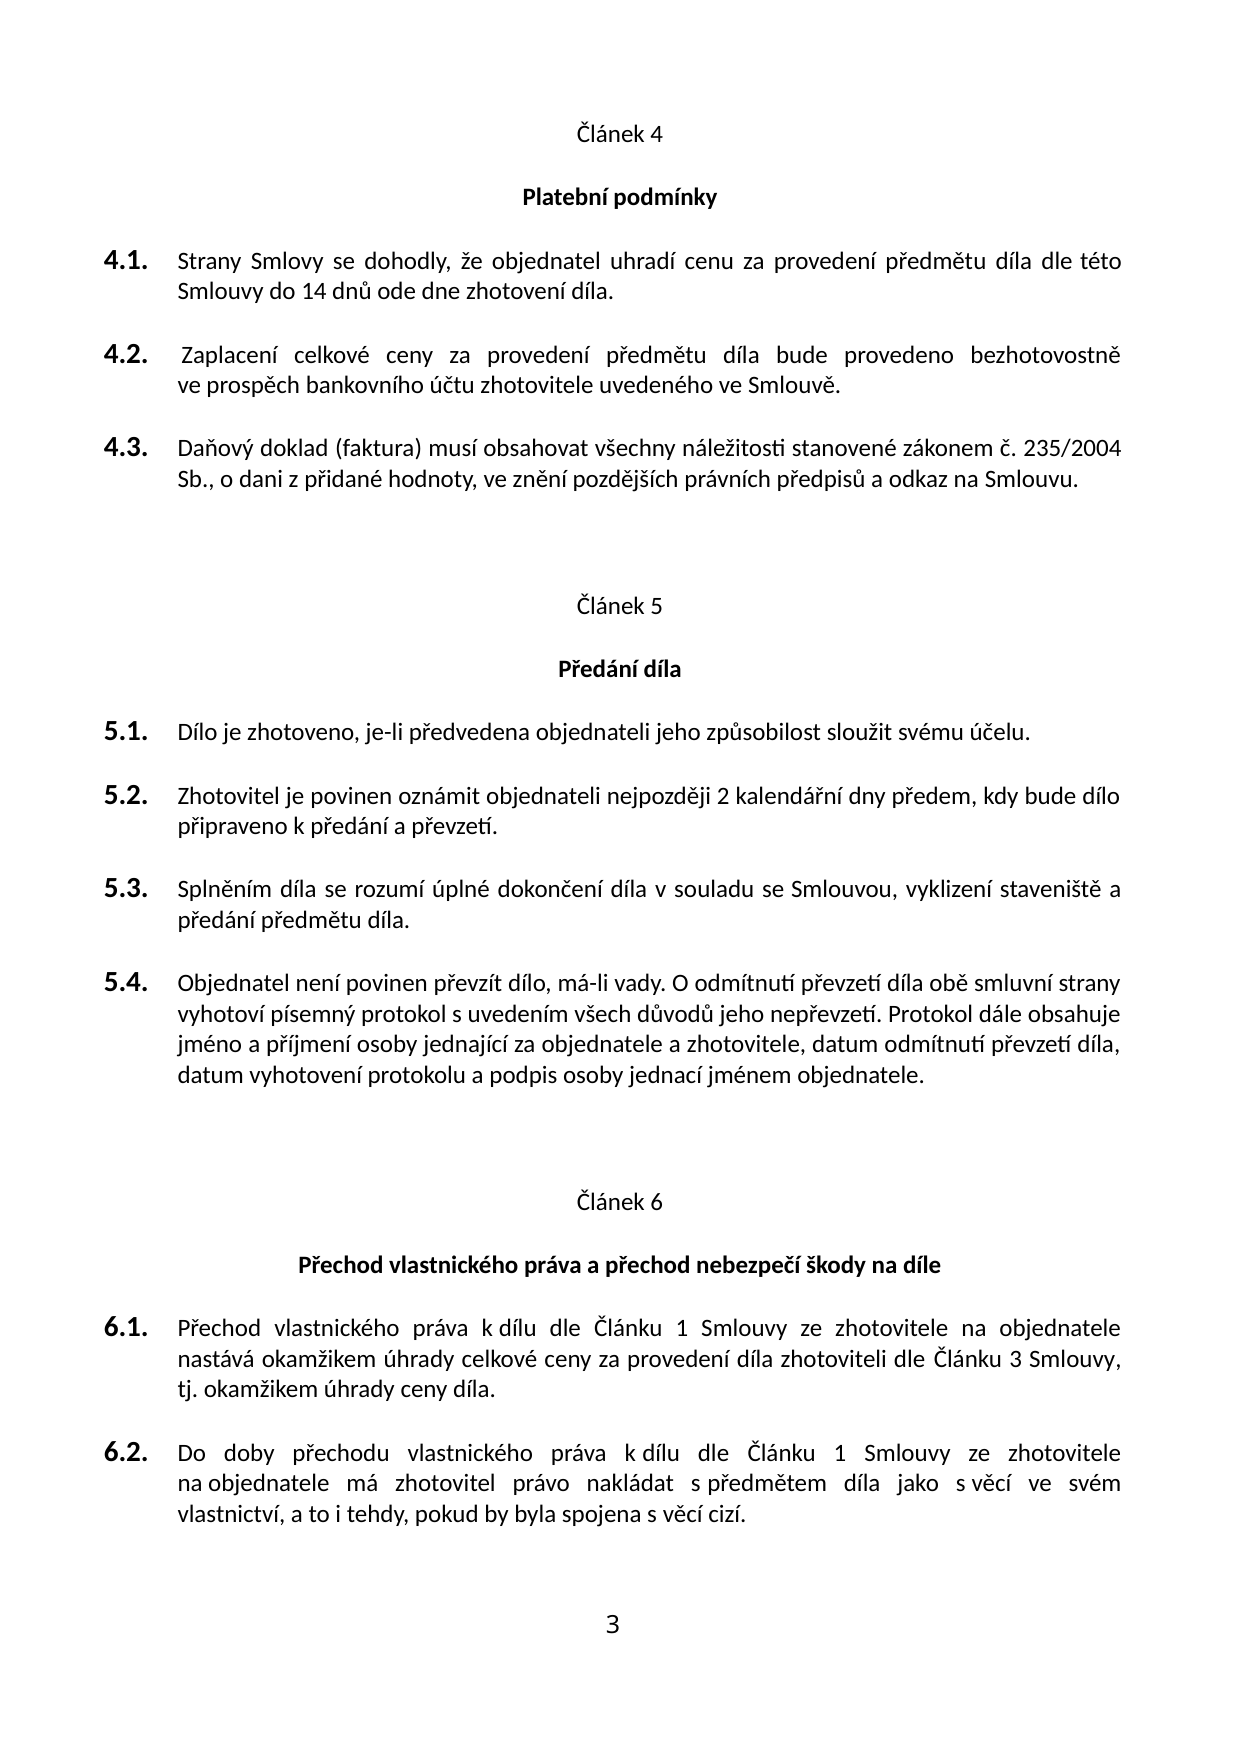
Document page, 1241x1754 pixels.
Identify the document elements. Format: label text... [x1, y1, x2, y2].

text Předání díla [118, 653, 1121, 683]
text 5.4. Objednatel není povinen převzít dílo, má-li vady. O odmítnutí převzetí díla obě smluvní strany vyhotoví písemný protokol s uvedením všech důvodů jeho nepřevzetí. Protokol dále obsahuje jméno a příjmení osoby jednající za objednatele a zhotovitele, datum odmítnutí převzetí díla, datum vyhotovení protokolu a podpis osoby jednací jménem objednatele. [103, 967, 1121, 1089]
text 4.2. Zaplacení celkové ceny za provedení předmětu díla bude provedeno bezhotovostně ve prospěch bankovního účtu zhotovitele uvedeného ve Smlouvě. [103, 339, 1121, 400]
text 5.2. Zhotovitel je povinen oznámit objednateli nejpozději 2 kalendářní dny předem, kdy bude dílo připraveno k předání a převzetí. [103, 780, 1121, 841]
text 4.3. Daňový doklad (faktura) musí obsahovat všechny náležitosti stanovené zákonem č. 235/2004 Sb., o dani z přidané hodnoty, ve znění pozdějších právních předpisů a odkaz na Smlouvu. [103, 432, 1121, 493]
text 6.1. Přechod vlastnického práva k dílu dle Článku 1 Smlouvy ze zhotovitele na objednatele nastává okamžikem úhrady celkové ceny za provedení díla zhotoviteli dle Článku 3 Smlouvy, tj. okamžikem úhrady ceny díla. [103, 1312, 1121, 1404]
text Článek 4 [118, 118, 1121, 149]
text 6.2. Do doby přechodu vlastnického práva k dílu dle Článku 1 Smlouvy ze zhotovitele na objednatele má zhotovitel právo nakládat s předmětem díla jako s věcí ve svém vlastnictví, a to i tehdy, pokud by byla spojena s věcí cizí. [103, 1437, 1121, 1528]
text Článek 6 [118, 1186, 1121, 1216]
text Článek 5 [118, 590, 1121, 620]
text Přechod vlastnického práva a přechod nebezpečí škody na díle [118, 1249, 1121, 1279]
text 4.1. Strany Smlovy se dohodly, že objednatel uhradí cenu za provedení předmětu díla dle této Smlouvy do 14 dnů ode dne zhotovení díla. [103, 245, 1121, 306]
text Platební podmínky [118, 181, 1121, 212]
text 5.3. Splněním díla se rozumí úplné dokončení díla v souladu se Smlouvou, vyklizení staveniště a předání předmětu díla. [103, 873, 1121, 934]
text 5.1. Dílo je zhotoveno, je-li předvedena objednateli jeho způsobilost sloužit svému účelu. [103, 716, 1121, 747]
